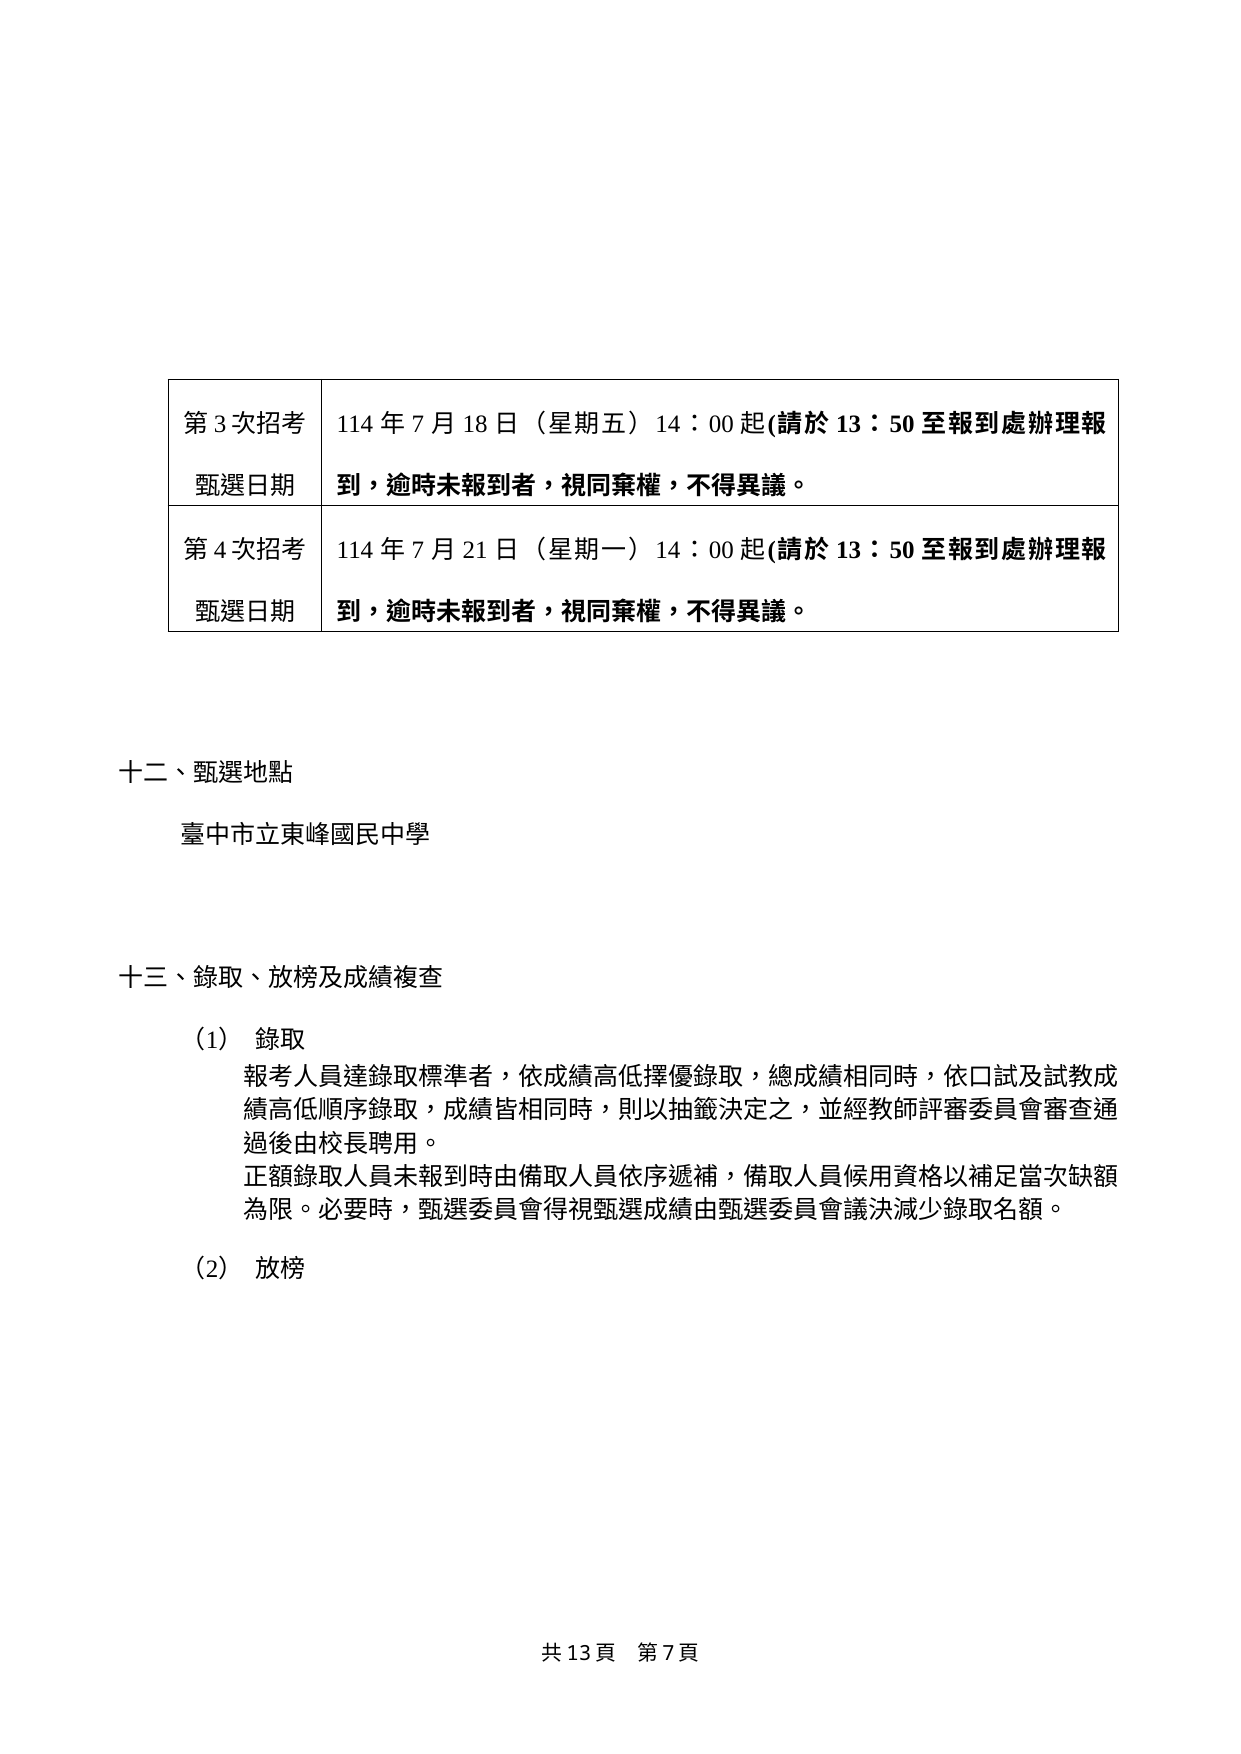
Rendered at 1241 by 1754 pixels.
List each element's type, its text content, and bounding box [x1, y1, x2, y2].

table_cell 第3次招考甄選日期 [169, 380, 321, 505]
table_cell 114年7月18日（星期五）14：00起(請於13：50至報到處辦理報到，逾時未報到者，視同棄權，不得異議。 [322, 380, 1118, 505]
list 錄取 [181, 996, 1122, 1059]
text 十三、錄取、放榜及成績複查 [118, 934, 1122, 996]
list 放榜 [181, 1225, 1122, 1288]
text 臺中市立東峰國民中學 [181, 791, 1122, 854]
text 報考人員達錄取標準者，依成績高低擇優錄取，總成績相同時，依口試及試教成績高低順序錄取，成績皆相同時，則以抽籤決定之，並經教師評審委員會審查通過後由校長聘用。 [243, 1059, 1122, 1159]
text 十二、甄選地點 [118, 729, 1122, 791]
table_cell 114年7月21日（星期一）14：00起(請於13：50至報到處辦理報到，逾時未報到者，視同棄權，不得異議。 [322, 506, 1118, 631]
table_cell 第4次招考甄選日期 [169, 506, 321, 631]
text 正額錄取人員未報到時由備取人員依序遞補，備取人員候用資格以補足當次缺額為限。必要時，甄選委員會得視甄選成績由甄選委員會議決減少錄取名額。 [243, 1159, 1122, 1225]
